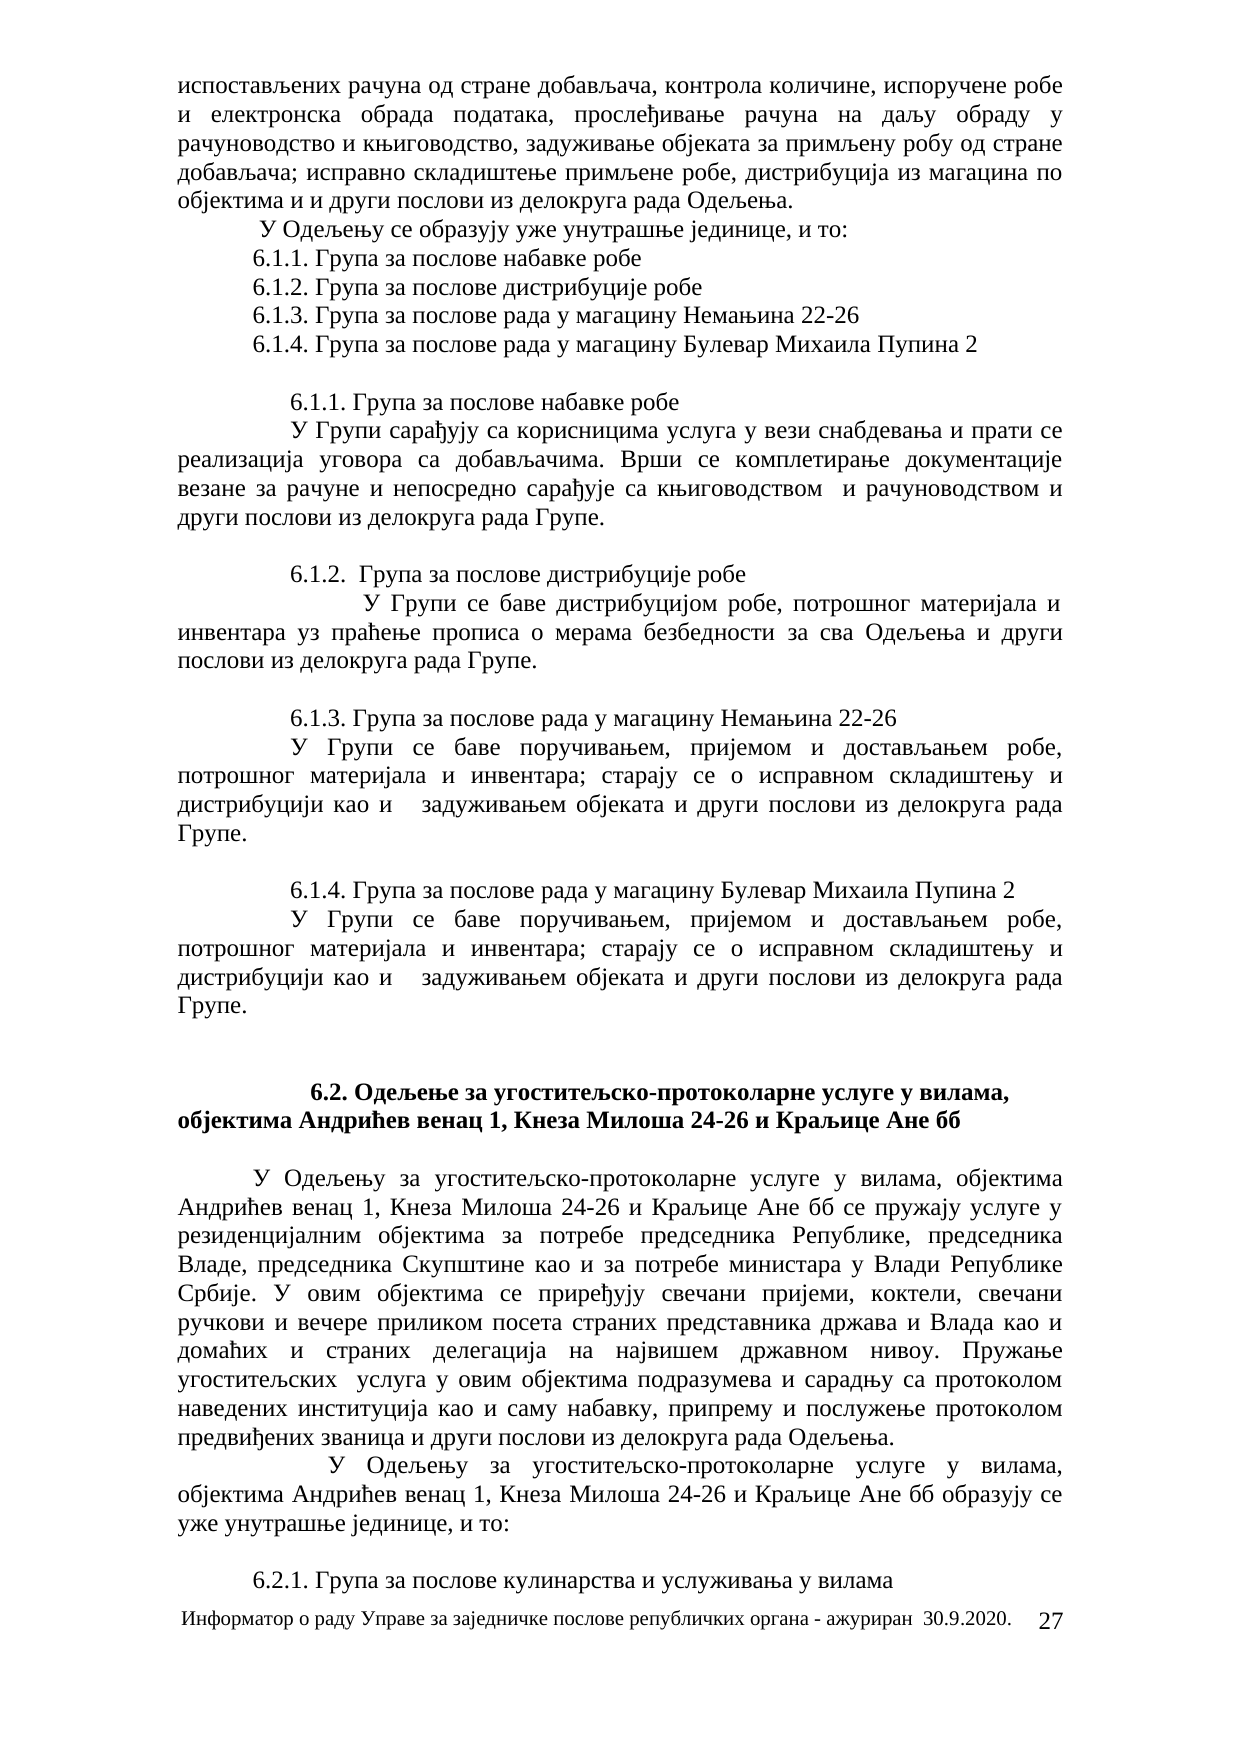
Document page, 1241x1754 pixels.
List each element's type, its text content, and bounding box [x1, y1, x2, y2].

text У Групи се баве поручивањем, пријемом и достављањем робе, потрошног материјала и инвентара; старају се о исправном складиштењу и дистрибуцији као и задуживањем објеката и други послови из делокруга рада Групе. [177, 904, 1063, 1019]
text 6.1.2. Група за послове дистрибуције робе [177, 272, 1063, 300]
text 6.1.4. Група за пословe рада у магацину Булевар Михаила Пупина 2 [177, 875, 1063, 904]
text 6.1.2. Група за послове дистрибуције робе [177, 559, 1063, 588]
text У Одељењу за угоститељско-протоколарне услуге у вилама, објектима Андрићев венац 1, Кнеза Милоша 24-26 и Краљице Ане бб се пружају услуге у резиденцијалним објектима за потребе председника Републике, председника Владе, председника Скупштине као и за потребе министара у Влади Републике Србије. У овим објектима се приређују свечани пријеми, коктели, свечани ручкови и вечере приликом посета страних представника држава и Влада као и домаћих и страних делегација на највишем државном нивоу. Пружање угоститељских услуга у овим објектима подразумева и сарадњу са протоколом наведених институција као и саму набавку, припрему и послужење протоколом предвиђених званица и други послови из делокруга рада Одељења. [177, 1163, 1063, 1450]
text 6.1.1. Група за послове набавке робе [177, 243, 1063, 272]
text 6.1.3. Група за послове рада у магацину Немањина 22-26 [177, 300, 1063, 329]
text 6.2. Одељење за угоститељско-протоколарне услуге у вилама, објектима Андрићев венац 1, Кнеза Милоша 24-26 и Краљице Ане бб [177, 1077, 1063, 1134]
text У Групи се баве поручивањем, пријемом и достављањем робе, потрошног материјала и инвентара; старају се о исправном складиштењу и дистрибуцији као и задуживањем објеката и други послови из делокруга рада Групе. [177, 732, 1063, 847]
text испостављених рачуна од стране добављача, контрола количине, испоручене робе и електронска обрада података, прослеђивање рачуна на даљу обраду у рачуноводство и књиговодство, задуживање објеката за примљену робу од стране добављача; исправно складиштење примљене робе, дистрибуција из магацина по објектима и и други послови из делокруга рада Одељења. [177, 70, 1063, 214]
text 6.2.1. Група за послове кулинарства и услуживања у вилама [177, 1565, 1063, 1594]
text 6.1.1. Група за пословe набавке робе [177, 387, 1063, 415]
text У Групи сарађују са корисницима услуга у вези снабдевања и прати се реализација уговора са добављачима. Врши се комплетирање документације везанe за рачуне и непосредно сарађује са књиговодством и рачуноводством и други послови из делокруга рада Групе. [177, 415, 1063, 530]
text У Одeљењу се образују уже унутрашње јединице, и то: [177, 214, 1063, 243]
text У Одељењу за угоститељско-протоколарне услуге у вилама, објектима Андрићев венац 1, Кнеза Милоша 24-26 и Краљице Ане бб образују се уже унутрашње јединице, и то: [177, 1450, 1063, 1537]
text 6.1.4. Група за послове рада у магацину Булевар Михаила Пупина 2 [177, 329, 1063, 358]
text 6.1.3. Група за пословe рада у магацину Немањина 22-26 [177, 703, 1063, 732]
text У Групи се баве дистрибуцијом робе, потрошног материјала и инвентара уз праћење прописа о мерама безбедности за сва Одељења и други послови из делокруга рада Групе. [177, 588, 1063, 674]
